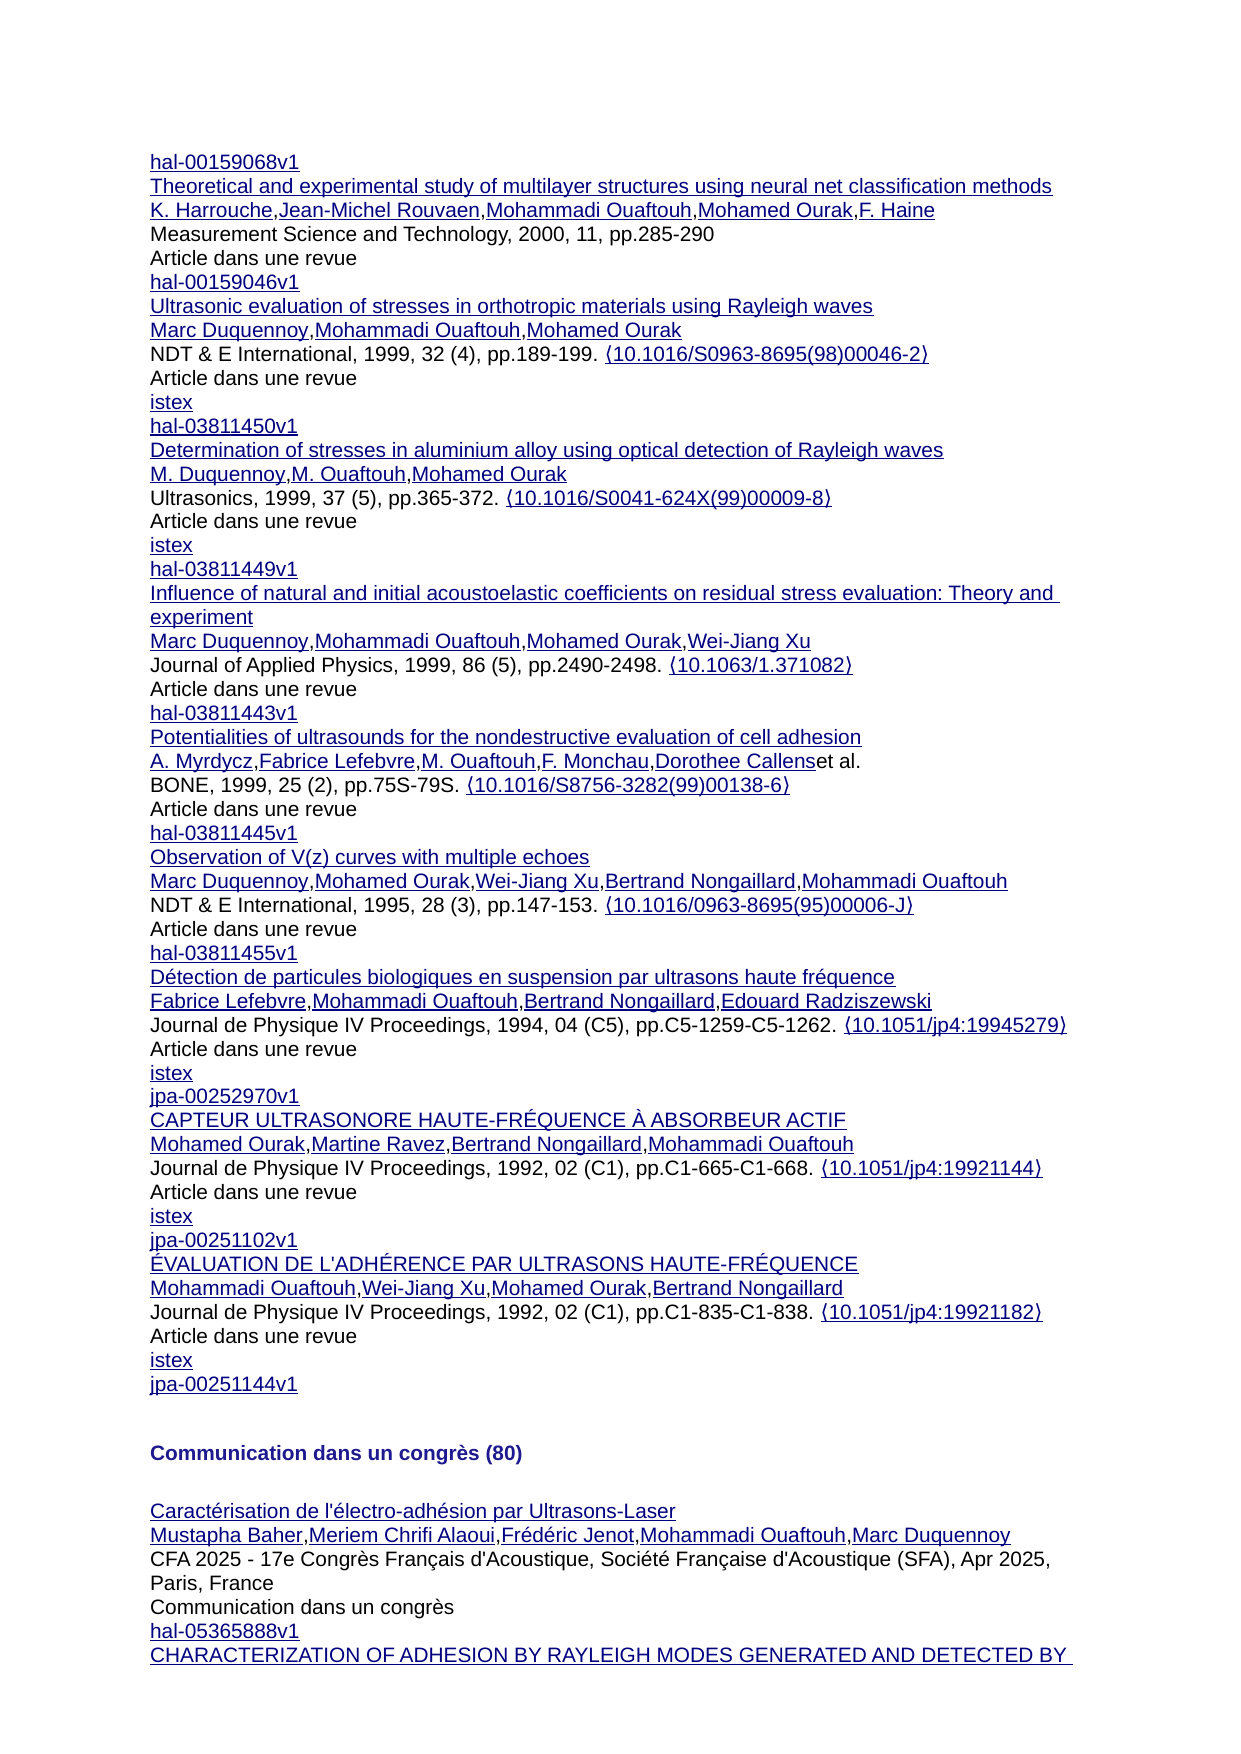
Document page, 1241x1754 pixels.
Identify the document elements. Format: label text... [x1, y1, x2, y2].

table_cell Observation of V(z) curves with multiple echoes Marc Duquennoy,Mohamed Ourak,Wei-Jiang Xu,Bertrand Nongaillard,Mohammadi Ouaftouh NDT & E International, 1995, 28 (3), pp.147-153. ⟨10.1016/0963-8695(95)00006-J⟩ Article dans une revue hal-03811455v1 [150, 845, 1090, 964]
table_cell Determination of stresses in aluminium alloy using optical detection of Rayleigh waves M. Duquennoy,M. Ouaftouh,Mohamed Ourak Ultrasonics, 1999, 37 (5), pp.365-372. ⟨10.1016/S0041-624X(99)00009-8⟩ Article dans une revue istex hal-03811449v1 [150, 438, 1090, 581]
table_cell Ultrasonic evaluation of stresses in orthotropic materials using Rayleigh waves Marc Duquennoy,Mohammadi Ouaftouh,Mohamed Ourak NDT & E International, 1999, 32 (4), pp.189-199. ⟨10.1016/S0963-8695(98)00046-2⟩ Article dans une revue istex hal-03811450v1 [150, 294, 1090, 437]
table_header Caractérisation de l'électro-adhésion par Ultrasons-Laser Mustapha Baher,Meriem Chrifi Alaoui,Frédéric Jenot,Mohammadi Ouaftouh,Marc Duquennoy CFA 2025 - 17e Congrès Français d'Acoustique, Société Française d'Acoustique (SFA), Apr 2025, Paris, France Communication dans un congrès hal-05365888v1 [150, 1499, 1090, 1643]
table_cell CHARACTERIZATION OF ADHESION BY RAYLEIGH MODES GENERATED AND DETECTED BY [150, 1643, 1090, 1667]
table_cell ÉVALUATION DE L'ADHÉRENCE PAR ULTRASONS HAUTE-FRÉQUENCE Mohammadi Ouaftouh,Wei-Jiang Xu,Mohamed Ourak,Bertrand Nongaillard Journal de Physique IV Proceedings, 1992, 02 (C1), pp.C1-835-C1-838. ⟨10.1051/jp4:19921182⟩ Article dans une revue istex jpa-00251144v1 [150, 1252, 1090, 1396]
table_cell Potentialities of ultrasounds for the nondestructive evaluation of cell adhesion A. Myrdycz,Fabrice Lefebvre,M. Ouaftouh,F. Monchau,Dorothee Callenset al. BONE, 1999, 25 (2), pp.75S-79S. ⟨10.1016/S8756-3282(99)00138-6⟩ Article dans une revue hal-03811445v1 [150, 725, 1090, 845]
table_cell Détection de particules biologiques en suspension par ultrasons haute fréquence Fabrice Lefebvre,Mohammadi Ouaftouh,Bertrand Nongaillard,Edouard Radziszewski Journal de Physique IV Proceedings, 1994, 04 (C5), pp.C5-1259-C5-1262. ⟨10.1051/jp4:19945279⟩ Article dans une revue istex jpa-00252970v1 [150, 965, 1090, 1108]
table_cell CAPTEUR ULTRASONORE HAUTE-FRÉQUENCE À ABSORBEUR ACTIF Mohamed Ourak,Martine Ravez,Bertrand Nongaillard,Mohammadi Ouaftouh Journal de Physique IV Proceedings, 1992, 02 (C1), pp.C1-665-C1-668. ⟨10.1051/jp4:19921144⟩ Article dans une revue istex jpa-00251102v1 [150, 1108, 1090, 1252]
table_cell hal-00159068v1 [150, 150, 1090, 174]
table_cell Theoretical and experimental study of multilayer structures using neural net classification methods K. Harrouche,Jean-Michel Rouvaen,Mohammadi Ouaftouh,Mohamed Ourak,F. Haine Measurement Science and Technology, 2000, 11, pp.285-290 Article dans une revue hal-00159046v1 [150, 174, 1090, 294]
subtitle Communication dans un congrès (80) [150, 1441, 1090, 1464]
table_cell Influence of natural and initial acoustoelastic coefficients on residual stress evaluation: Theory and experiment Marc Duquennoy,Mohammadi Ouaftouh,Mohamed Ourak,Wei-Jiang Xu Journal of Applied Physics, 1999, 86 (5), pp.2490-2498. ⟨10.1063/1.371082⟩ Article dans une revue hal-03811443v1 [150, 581, 1090, 725]
